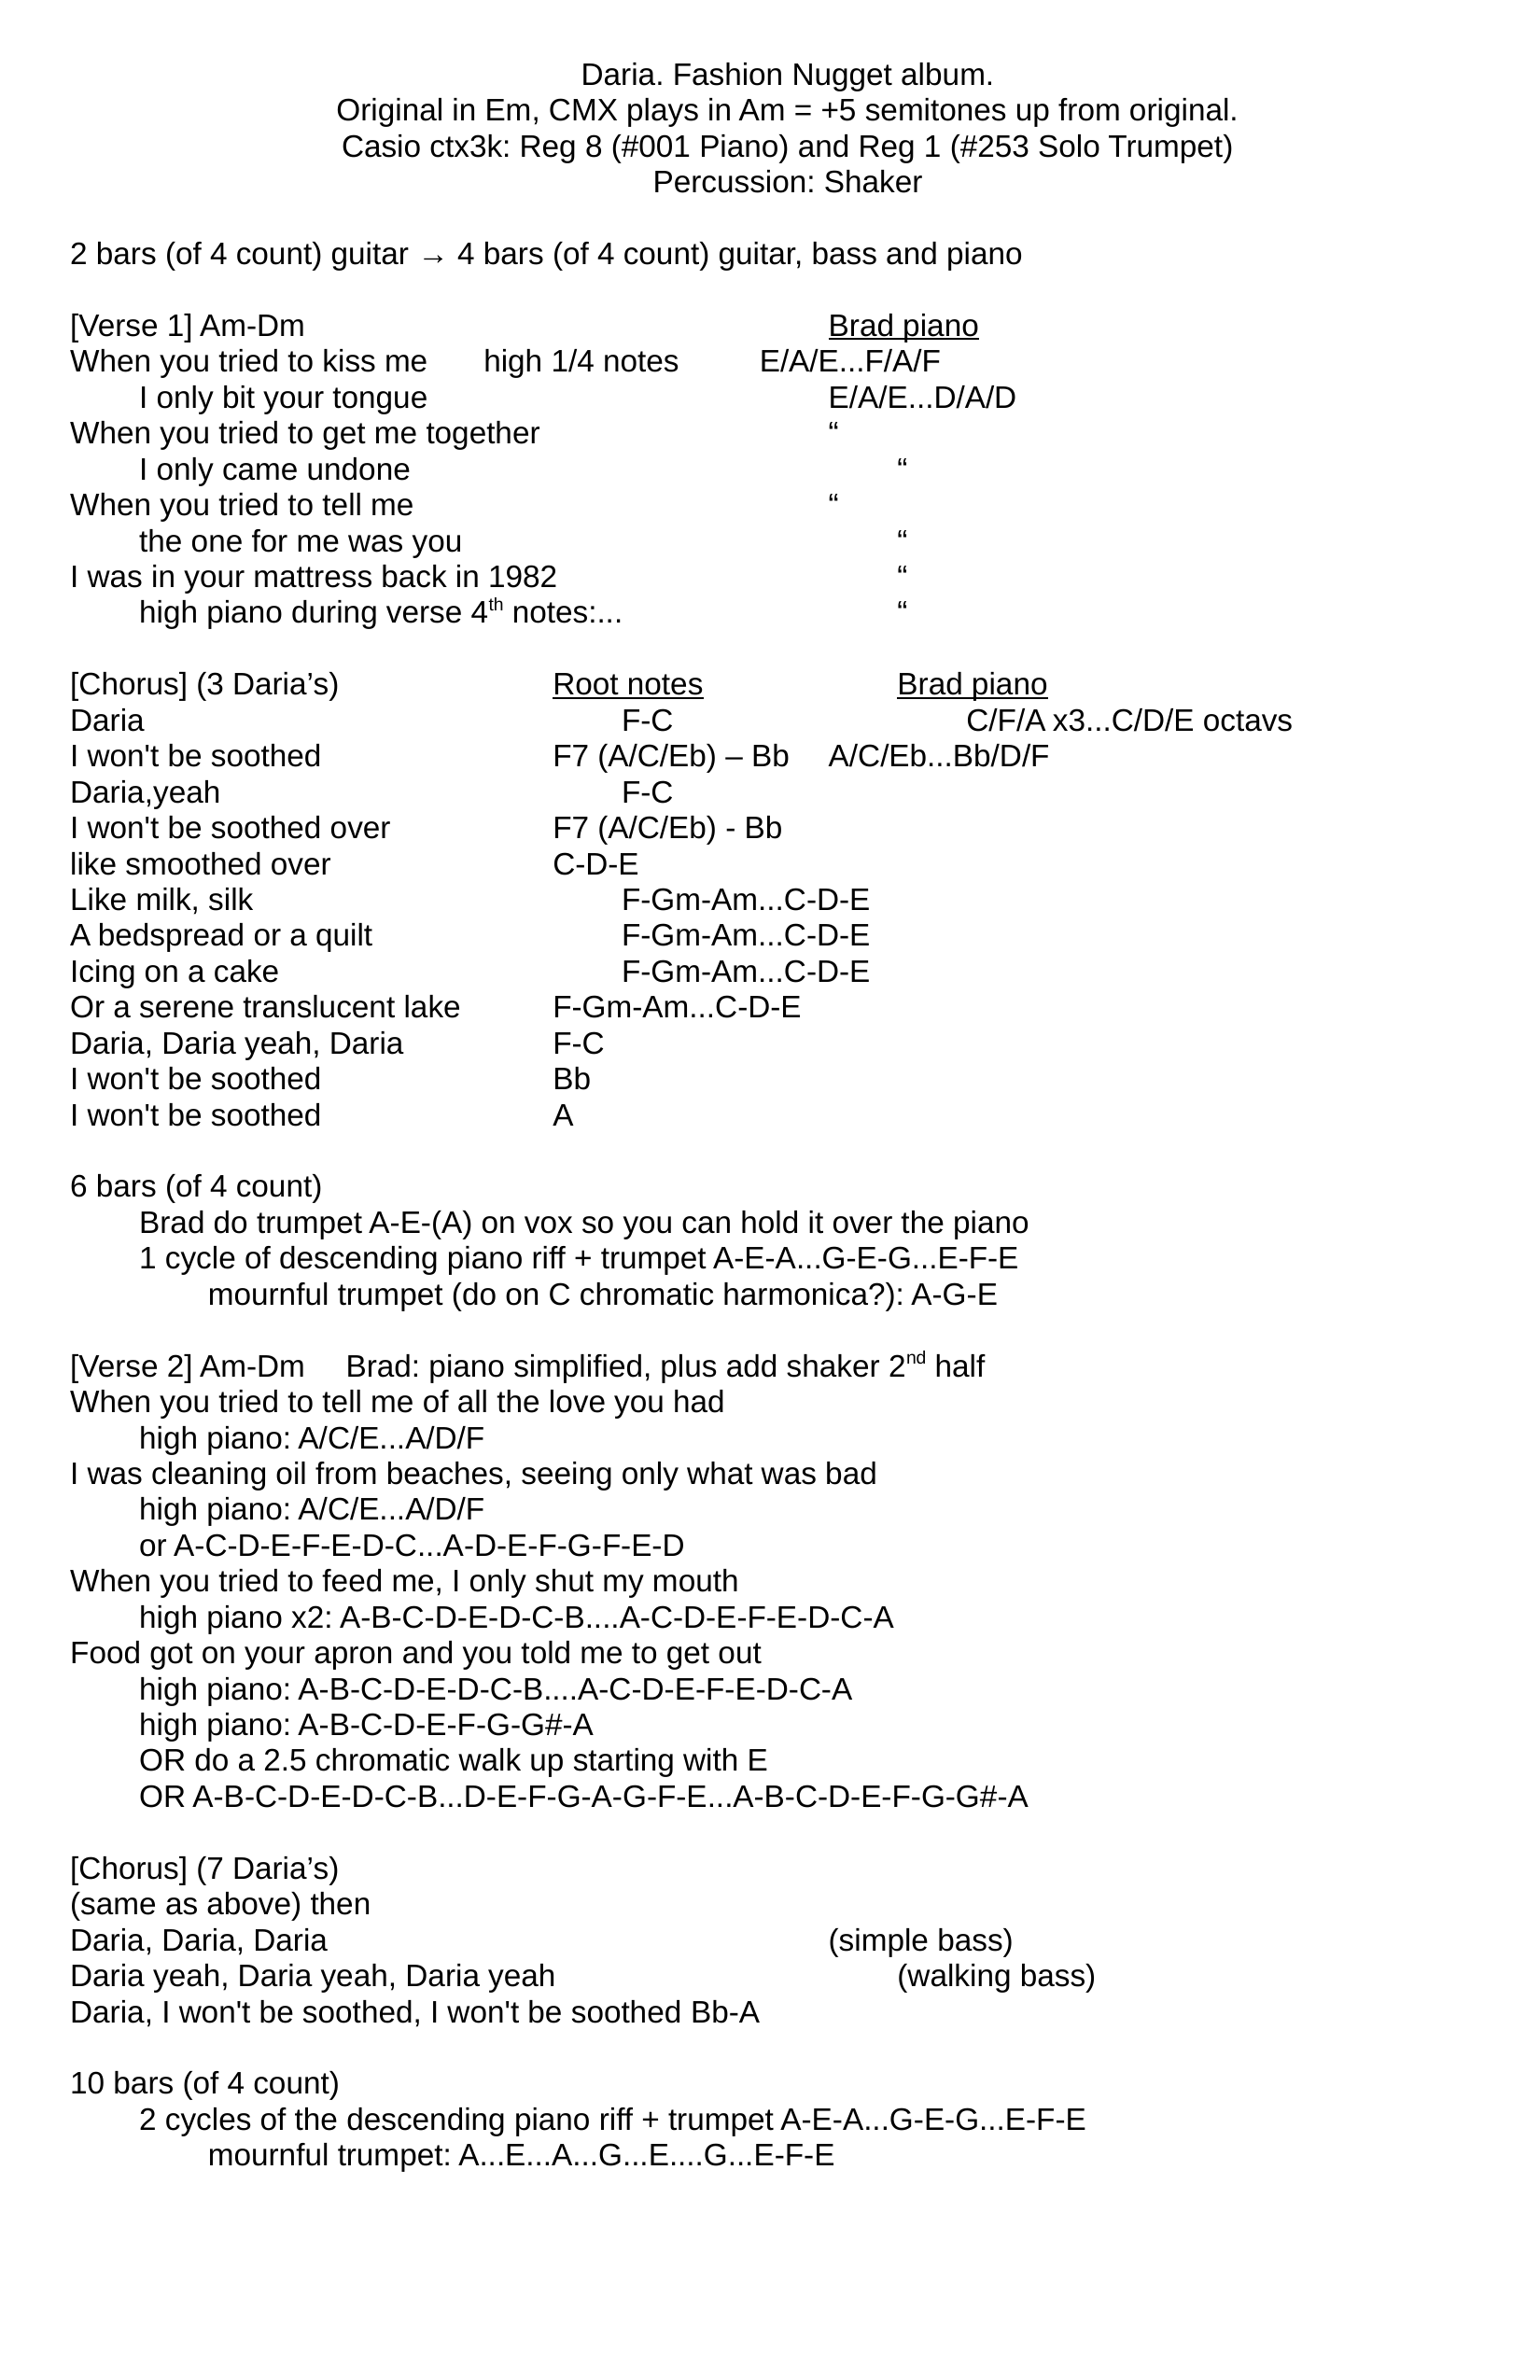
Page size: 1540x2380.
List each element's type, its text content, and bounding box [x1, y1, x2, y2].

text I only came undone “ [70, 451, 1505, 486]
text Original in Em, CMX plays in Am = +5 semitones up from original. [70, 91, 1505, 128]
text When you tried to kiss me high 1/4 notes E/A/E...F/A/F [70, 343, 1505, 379]
text 10 bars (of 4 count) [70, 2065, 1505, 2101]
text 6 bars (of 4 count) [70, 1169, 1505, 1204]
text 2 cycles of the descending piano riff + trumpet A-E-A...G-E-G...E-F-E [70, 2101, 1505, 2136]
text mournful trumpet (do on C chromatic harmonica?): A-G-E [70, 1276, 1505, 1311]
text When you tried to feed me, I only shut my mouth [70, 1562, 1505, 1599]
text the one for me was you “ [70, 523, 1505, 558]
text Percussion: Shaker [70, 163, 1505, 200]
text OR A-B-C-D-E-D-C-B...D-E-F-G-A-G-F-E...A-B-C-D-E-F-G-G#-A [70, 1778, 1505, 1813]
text Daria, Daria, Daria (simple bass) [70, 1922, 1505, 1957]
text Daria yeah, Daria yeah, Daria yeah (walking bass) [70, 1957, 1505, 1994]
text I was in your mattress back in 1982 “ [70, 558, 1505, 595]
text When you tried to tell me of all the love you had [70, 1383, 1505, 1420]
text Brad do trumpet A-E-(A) on vox so you can hold it over the piano [70, 1204, 1505, 1239]
text Icing on a cake F-Gm-Am...C-D-E [70, 953, 1505, 988]
text or A-C-D-E-F-E-D-C...A-D-E-F-G-F-E-D [70, 1527, 1505, 1562]
text (same as above) then [70, 1885, 1505, 1922]
text 1 cycle of descending piano riff + trumpet A-E-A...G-E-G...E-F-E [70, 1239, 1505, 1276]
text [Chorus] (7 Daria’s) [70, 1850, 1505, 1885]
text high piano: A/C/E...A/D/F [70, 1420, 1505, 1455]
text mournful trumpet: A...E...A...G...E....G...E-F-E [70, 2136, 1505, 2173]
text [Verse 1] Am-Dm Brad piano [70, 307, 1505, 343]
text I only bit your tongue E/A/E...D/A/D [70, 379, 1505, 414]
text high piano x2: A-B-C-D-E-D-C-B....A-C-D-E-F-E-D-C-A [70, 1599, 1505, 1634]
text Food got on your apron and you told me to get out [70, 1634, 1505, 1671]
text high piano: A/C/E...A/D/F [70, 1491, 1505, 1527]
text Daria F-C C/F/A x3...C/D/E octavs [70, 702, 1505, 737]
text Like milk, silk F-Gm-Am...C-D-E [70, 881, 1505, 917]
text I won't be soothed F7 (A/C/Eb) – Bb A/C/Eb...Bb/D/F [70, 737, 1505, 774]
text I won't be soothed over F7 (A/C/Eb) - Bb [70, 809, 1505, 846]
text Casio ctx3k: Reg 8 (#001 Piano) and Reg 1 (#253 Solo Trumpet) [70, 128, 1505, 163]
text Or a serene translucent lake F-Gm-Am...C-D-E [70, 988, 1505, 1025]
text I won't be soothed A [70, 1097, 1505, 1132]
text 2 bars (of 4 count) guitar → 4 bars (of 4 count) guitar, bass and piano [70, 235, 1505, 272]
text high piano: A-B-C-D-E-D-C-B....A-C-D-E-F-E-D-C-A [70, 1671, 1505, 1706]
text Daria,yeah F-C [70, 774, 1505, 809]
text high piano: A-B-C-D-E-F-G-G#-A [70, 1706, 1505, 1743]
text Daria, Daria yeah, Daria F-C [70, 1025, 1505, 1060]
text OR do a 2.5 chromatic walk up starting with E [70, 1743, 1505, 1778]
text Daria. Fashion Nugget album. [70, 56, 1505, 91]
text When you tried to get me together “ [70, 414, 1505, 451]
text I was cleaning oil from beaches, seeing only what was bad [70, 1455, 1505, 1491]
text When you tried to tell me “ [70, 486, 1505, 523]
text Daria, I won't be soothed, I won't be soothed Bb-A [70, 1994, 1505, 2029]
text I won't be soothed Bb [70, 1060, 1505, 1097]
text high piano during verse 4th notes:... “ [70, 595, 1505, 630]
text like smoothed over C-D-E [70, 846, 1505, 881]
text [Verse 2] Am-Dm Brad: piano simplified, plus add shaker 2nd half [70, 1348, 1505, 1383]
text A bedspread or a quilt F-Gm-Am...C-D-E [70, 917, 1505, 953]
text [Chorus] (3 Daria’s) Root notes Brad piano [70, 665, 1505, 702]
